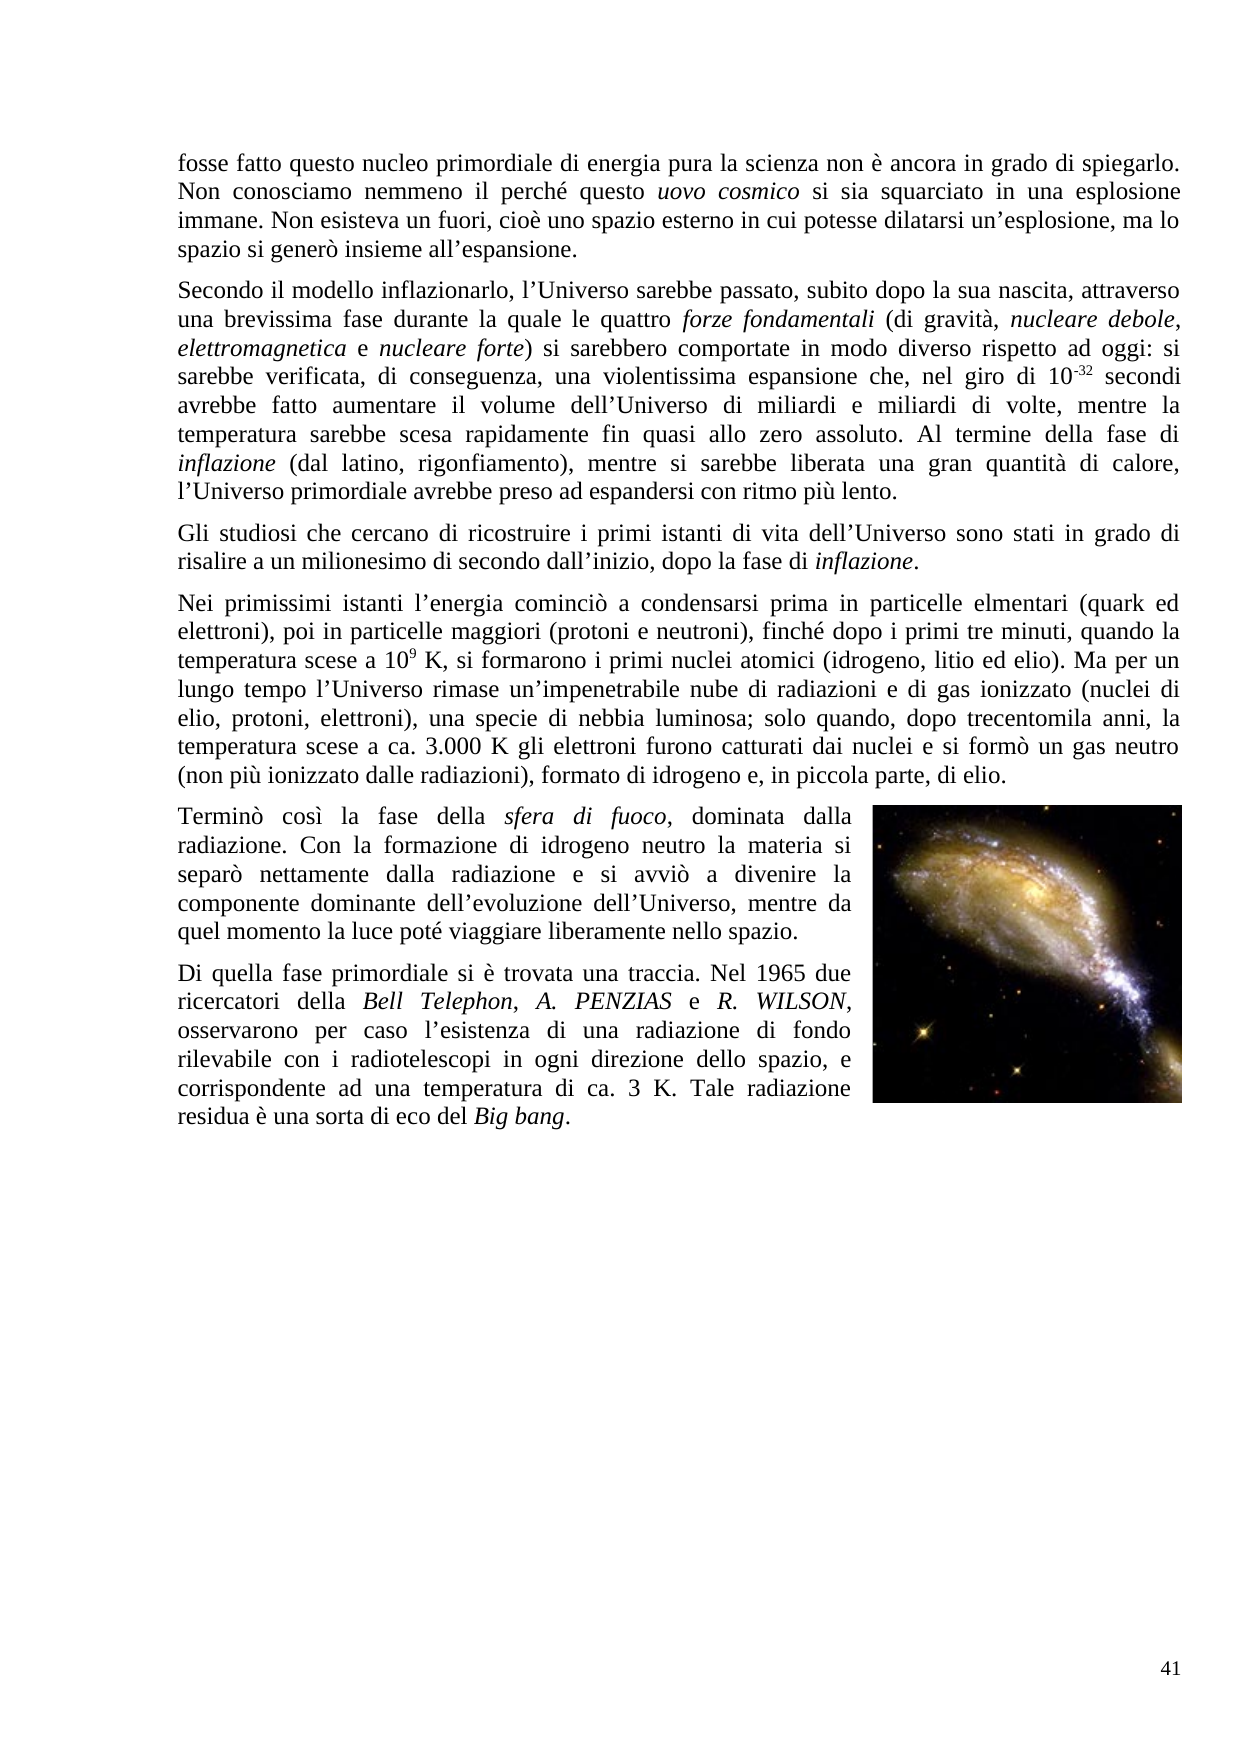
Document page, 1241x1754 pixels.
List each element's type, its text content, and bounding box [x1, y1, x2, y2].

text Gli studiosi che cercano di ricostruire i primi istanti di vita dell’Universo sono stati in grado di risalire a un milionesimo di secondo dall’inizio, dopo la fase di inflazione. [177, 518, 1181, 575]
text Di quella fase primordiale si è trovata una traccia. Nel 1965 due ricercatori della Bell Telephon, A. Penzias e R. Wilson, osservarono per caso l’esistenza di una radiazione di fondo rilevabile con i radiotelescopi in ogni direzione dello spazio, e corrispondente ad una temperatura di ca. 3 K. Tale radiazione residua è una sorta di eco del Big bang. [177, 958, 1181, 1130]
text fosse fatto questo nucleo primordiale di energia pura la scienza non è ancora in grado di spiegarlo. Non conosciamo nemmeno il perché questo uovo cosmico si sia squarciato in una esplosione immane. Non esisteva un fuori, cioè uno spazio esterno in cui potesse dilatarsi un’esplosione, ma lo spazio si generò insieme all’espansione. [177, 148, 1181, 263]
text Terminò così la fase della sfera di fuoco, dominata dalla radiazione. Con la formazione di idrogeno neutro la materia si separò nettamente dalla radiazione e si avviò a divenire la componente dominante dell’evoluzione dell’Universo, mentre da quel momento la luce poté viaggiare liberamente nello spazio. [177, 801, 1183, 1104]
text Nei primissimi istanti l’energia cominciò a condensarsi prima in particelle elmentari (quark ed elettroni), poi in particelle maggiori (protoni e neutroni), finché dopo i primi tre minuti, quando la temperatura scese a 109 K, si formarono i primi nuclei atomici (idrogeno, litio ed elio). Ma per un lungo tempo l’Universo rimase un’impenetrabile nube di radiazioni e di gas ionizzato (nuclei di elio, protoni, elettroni), una specie di nebbia luminosa; solo quando, dopo trecentomila anni, la temperatura scese a ca. 3.000 K gli elettroni furono catturati dai nuclei e si formò un gas neutro (non più ionizzato dalle radiazioni), formato di idrogeno e, in piccola parte, di elio. [177, 588, 1181, 789]
text Secondo il modello inflazionarlo, l’Universo sarebbe passato, subito dopo la sua nascita, attraverso una brevissima fase durante la quale le quattro forze fondamentali (di gravità, nucleare debole, elettromagnetica e nucleare forte) si sarebbero comportate in modo diverso rispetto ad oggi: si sarebbe verificata, di conseguenza, una violentissima espansione che, nel giro di 10-32 secondi avrebbe fatto aumentare il volume dell’Universo di miliardi e miliardi di volte, mentre la temperatura sarebbe scesa rapidamente fin quasi allo zero assoluto. Al termine della fase di inflazione (dal latino, rigonfiamento), mentre si sarebbe liberata una gran quantità di calore, l’Universo primordiale avrebbe preso ad espandersi con ritmo più lento. [177, 275, 1181, 505]
picture [872, 805, 1182, 1103]
